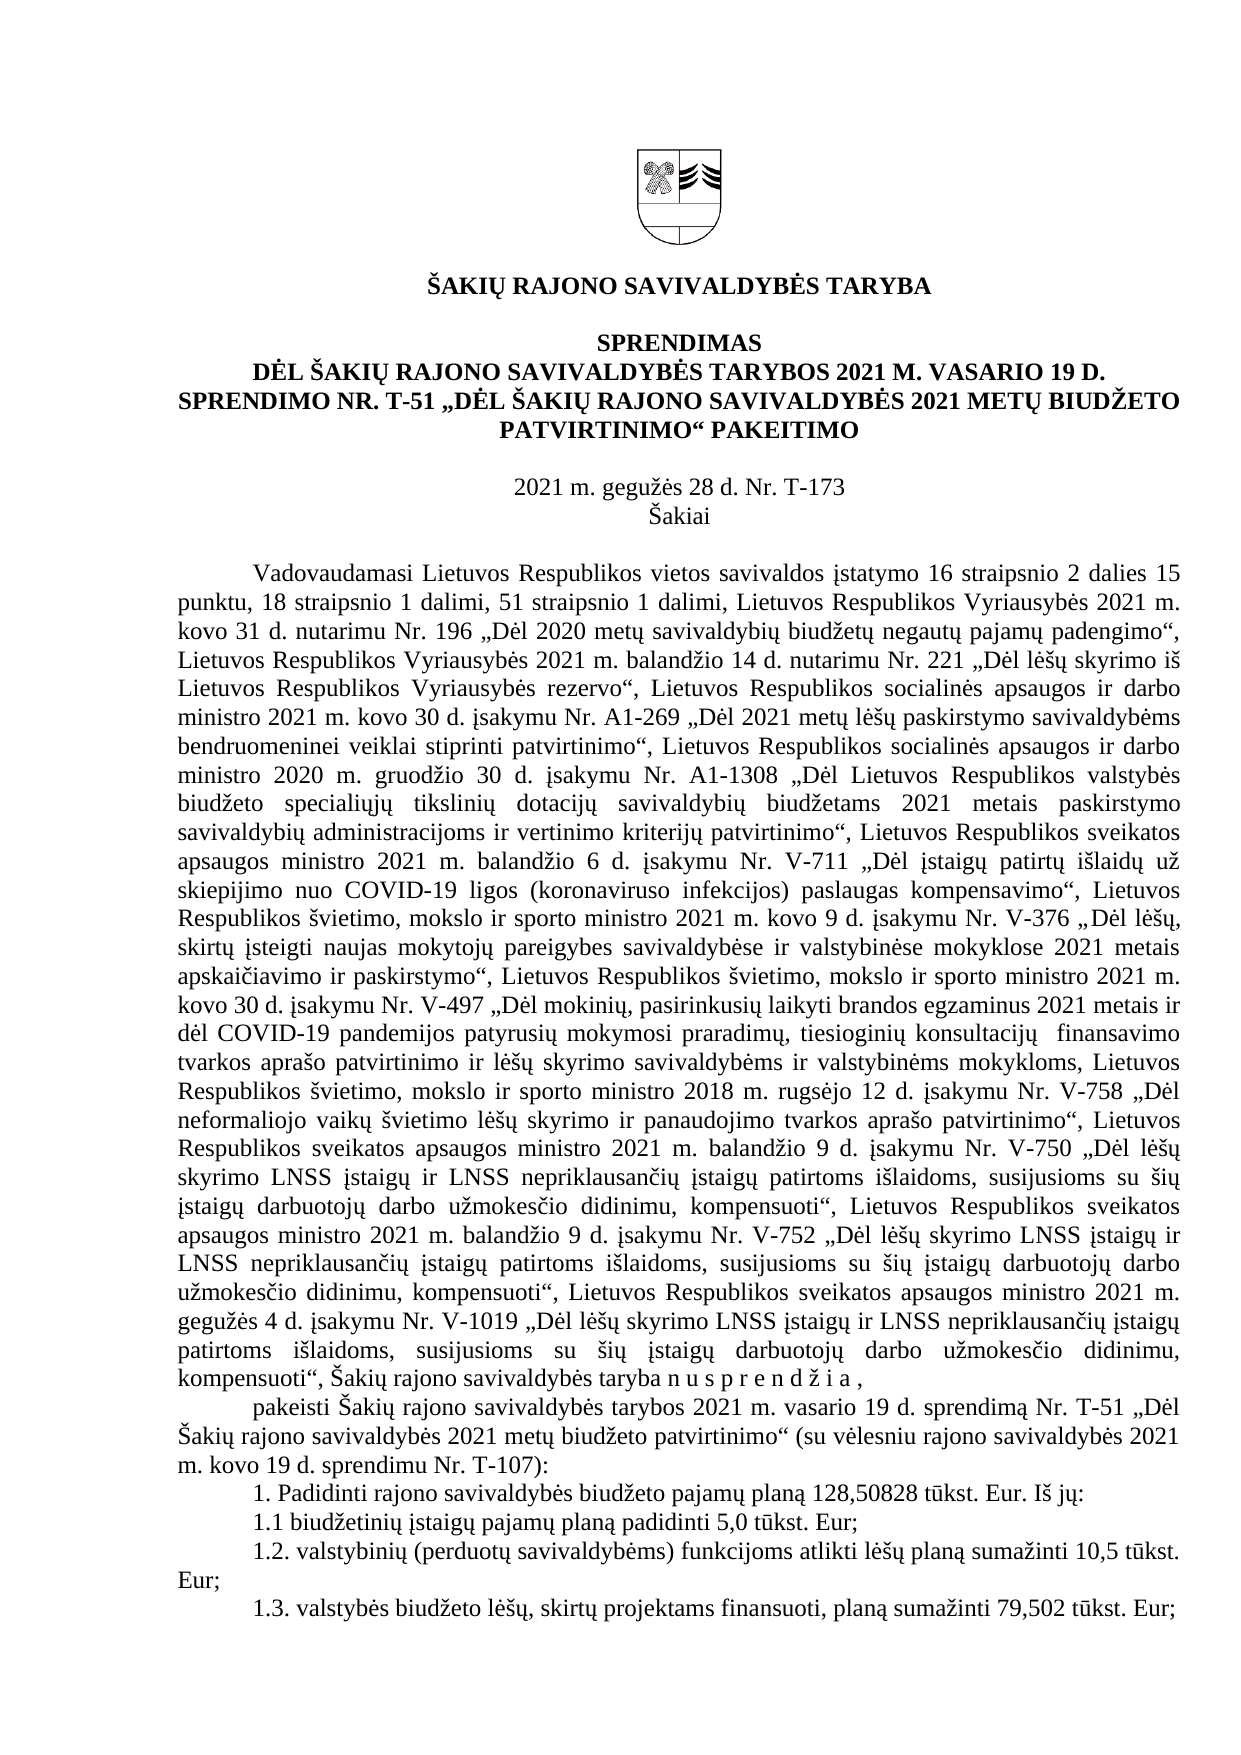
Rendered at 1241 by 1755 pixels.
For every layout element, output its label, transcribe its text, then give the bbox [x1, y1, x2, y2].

text 1.1 biudžetinių įstaigų pajamų planą padidinti 5,0 tūkst. Eur; [177, 1507, 1181, 1536]
text Vadovaudamasi Lietuvos Respublikos vietos savivaldos įstatymo 16 straipsnio 2 dalies 15 punktu, 18 straipsnio 1 dalimi, 51 straipsnio 1 dalimi, Lietuvos Respublikos Vyriausybės 2021 m. kovo 31 d. nutarimu Nr. 196 „Dėl 2020 metų savivaldybių biudžetų negautų pajamų padengimo“, Lietuvos Respublikos Vyriausybės 2021 m. balandžio 14 d. nutarimu Nr. 221 „Dėl lėšų skyrimo iš Lietuvos Respublikos Vyriausybės rezervo“, Lietuvos Respublikos socialinės apsaugos ir darbo ministro 2021 m. kovo 30 d. įsakymu Nr. A1-269 „Dėl 2021 metų lėšų paskirstymo savivaldybėms bendruomeninei veiklai stiprinti patvirtinimo“, Lietuvos Respublikos socialinės apsaugos ir darbo ministro 2020 m. gruodžio 30 d. įsakymu Nr. A1-1308 „Dėl Lietuvos Respublikos valstybės biudžeto specialiųjų tikslinių dotacijų savivaldybių biudžetams 2021 metais paskirstymo savivaldybių administracijoms ir vertinimo kriterijų patvirtinimo“, Lietuvos Respublikos sveikatos apsaugos ministro 2021 m. balandžio 6 d. įsakymu Nr. V-711 „Dėl įstaigų patirtų išlaidų už skiepijimo nuo COVID-19 ligos (koronaviruso infekcijos) paslaugas kompensavimo“, Lietuvos Respublikos švietimo, mokslo ir sporto ministro 2021 m. kovo 9 d. įsakymu Nr. V-376 „Dėl lėšų, skirtų įsteigti naujas mokytojų pareigybes savivaldybėse ir valstybinėse mokyklose 2021 metais apskaičiavimo ir paskirstymo“, Lietuvos Respublikos švietimo, mokslo ir sporto ministro 2021 m. kovo 30 d. įsakymu Nr. V-497 „Dėl mokinių, pasirinkusių laikyti brandos egzaminus 2021 metais ir dėl COVID-19 pandemijos patyrusių mokymosi praradimų, tiesioginių konsultacijų finansavimo tvarkos aprašo patvirtinimo ir lėšų skyrimo savivaldybėms ir valstybinėms mokykloms, Lietuvos Respublikos švietimo, mokslo ir sporto ministro 2018 m. rugsėjo 12 d. įsakymu Nr. V-758 „Dėl neformaliojo vaikų švietimo lėšų skyrimo ir panaudojimo tvarkos aprašo patvirtinimo“, Lietuvos Respublikos sveikatos apsaugos ministro 2021 m. balandžio 9 d. įsakymu Nr. V-750 „Dėl lėšų skyrimo LNSS įstaigų ir LNSS nepriklausančių įstaigų patirtoms išlaidoms, susijusioms su šių įstaigų darbuotojų darbo užmokesčio didinimu, kompensuoti“, Lietuvos Respublikos sveikatos apsaugos ministro 2021 m. balandžio 9 d. įsakymu Nr. V-752 „Dėl lėšų skyrimo LNSS įstaigų ir LNSS nepriklausančių įstaigų patirtoms išlaidoms, susijusioms su šių įstaigų darbuotojų darbo užmokesčio didinimu, kompensuoti“, Lietuvos Respublikos sveikatos apsaugos ministro 2021 m. gegužės 4 d. įsakymu Nr. V-1019 „Dėl lėšų skyrimo LNSS įstaigų ir LNSS nepriklausančių įstaigų patirtoms išlaidoms, susijusioms su šių įstaigų darbuotojų darbo užmokesčio didinimu, kompensuoti“, Šakių rajono savivaldybės taryba nusprendžia, [177, 558, 1181, 1392]
text Šakiai [177, 501, 1181, 530]
text ŠAKIŲ RAJONO SAVIVALDYBĖS TARYBA [177, 271, 1181, 300]
text 1.2. valstybinių (perduotų savivaldybėms) funkcijoms atlikti lėšų planą sumažinti 10,5 tūkst. Eur; [177, 1536, 1181, 1593]
text 1.3. valstybės biudžeto lėšų, skirtų projektams finansuoti, planą sumažinti 79,502 tūkst. Eur; [177, 1593, 1181, 1622]
text 1. Padidinti rajono savivaldybės biudžeto pajamų planą 128,50828 tūkst. Eur. Iš jų: [177, 1478, 1181, 1507]
text DĖL ŠAKIŲ RAJONO SAVIVALDYBĖS TARYBOS 2021 M. VASARIO 19 D. SPRENDIMO NR. T-51 „DĖL ŠAKIŲ RAJONO SAVIVALDYBĖS 2021 METŲ BIUDŽETO PATVIRTINIMO“ PAKEITIMO [177, 357, 1181, 443]
text pakeisti Šakių rajono savivaldybės tarybos 2021 m. vasario 19 d. sprendimą Nr. T-51 „Dėl Šakių rajono savivaldybės 2021 metų biudžeto patvirtinimo“ (su vėlesniu rajono savivaldybės 2021 m. kovo 19 d. sprendimu Nr. T-107): [177, 1392, 1181, 1478]
text SPRENDIMAS [177, 328, 1181, 357]
text 2021 m. gegužės 28 d. Nr. T-173 [177, 472, 1181, 501]
